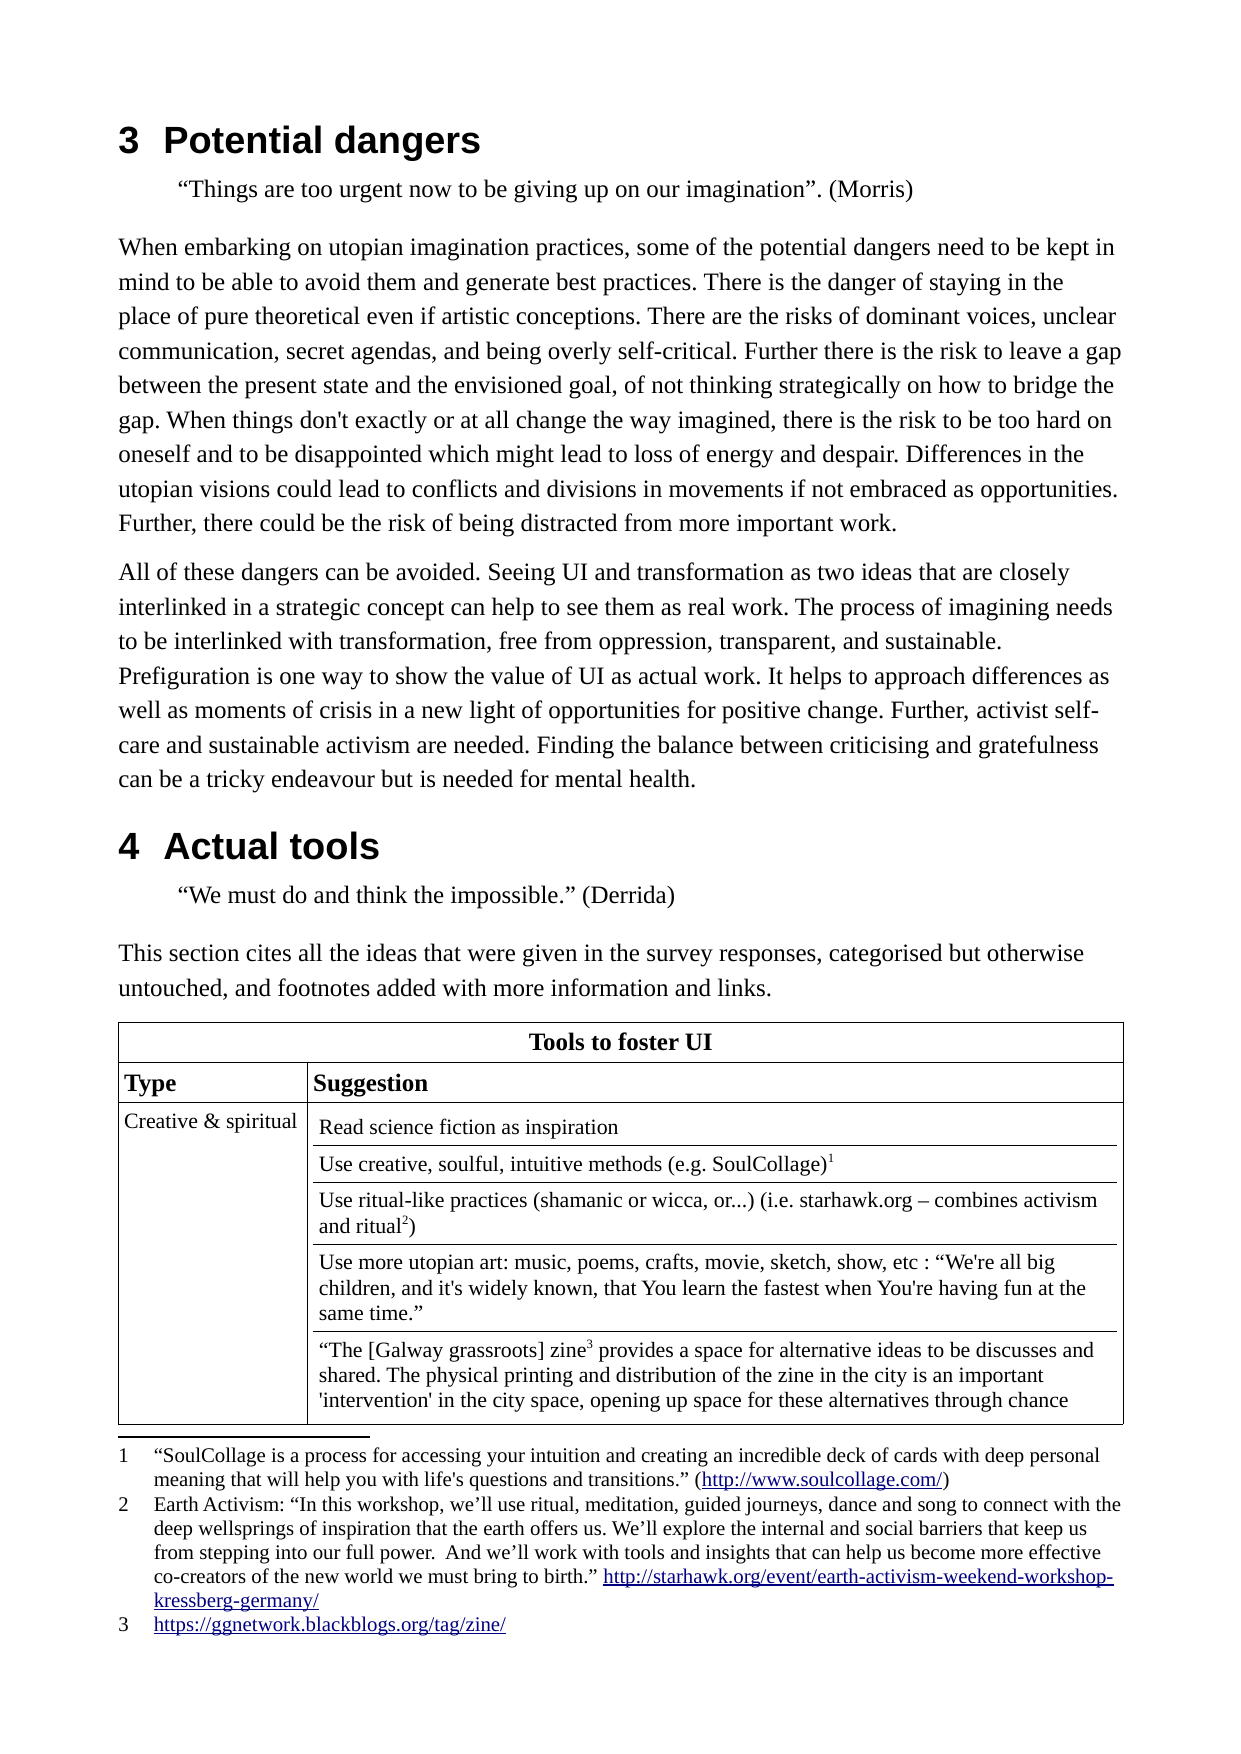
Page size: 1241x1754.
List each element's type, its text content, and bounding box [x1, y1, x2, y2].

table_header Tools to foster UI [119, 1023, 1123, 1062]
text “We must do and think the impossible.” (Derrida) [177, 880, 1063, 909]
table_cell [308, 1103, 1123, 1424]
table_cell Use more utopian art: music, poems, crafts, movie, sketch, show, etc : “We're all big children, and it's widely known, that You learn the fastest when You're having fun at the same time.” [313, 1245, 1117, 1331]
table_cell Type [119, 1063, 307, 1102]
table_cell Use ritual-like practices (shamanic or wicca, or...) (i.e. starhawk.org – combines activism and ritual) [313, 1183, 1117, 1243]
table_cell “The [Galway grassroots] zine provides a space for alternative ideas to be discusses and shared. The physical printing and distribution of the zine in the city is an important 'intervention' in the city space, opening up space for these alternatives through chance [313, 1332, 1117, 1418]
text “Things are too urgent now to be giving up on our imagination”. (Morris) [177, 174, 1063, 203]
table_header Read science fiction as inspiration [313, 1108, 1117, 1145]
text When embarking on utopian imagination practices, some of the potential dangers need to be kept in mind to be able to avoid them and generate best practices. There is the danger of staying in the place of pure theoretical even if artistic conceptions. There are the risks of dominant voices, unclear communication, secret agendas, and being overly self-critical. Further there is the risk to leave a gap between the present state and the envisioned goal, of not thinking strategically on how to bridge the gap. When things don't exactly or at all change the way imagined, there is the risk to be too hard on oneself and to be disappointed which might lead to loss of energy and despair. Differences in the utopian visions could lead to conflicts and divisions in movements if not embraced as opportunities. Further, there could be the risk of being distracted from more important work. [118, 232, 1122, 537]
text This section cites all the ideas that were given in the survey responses, categorised but otherwise untouched, and footnotes added with more information and links. [118, 938, 1122, 1001]
subtitle Potential dangers [118, 118, 1122, 162]
table_cell Suggestion [308, 1063, 1123, 1102]
table_cell Use creative, soulful, intuitive methods (e.g. SoulCollage) [313, 1146, 1117, 1182]
text All of these dangers can be avoided. Seeing UI and transformation as two ideas that are closely interlinked in a strategic concept can help to see them as real work. The process of imagining needs to be interlinked with transformation, free from oppression, transparent, and sustainable. Prefiguration is one way to show the value of UI as actual work. It helps to approach differences as well as moments of crisis in a new light of opportunities for positive change. Further, activist self-care and sustainable activism are needed. Finding the balance between criticising and gratefulness can be a tricky endeavour but is needed for mental health. [118, 557, 1122, 793]
table_cell Creative & spiritual [119, 1103, 307, 1424]
subtitle Actual tools [118, 824, 1122, 867]
